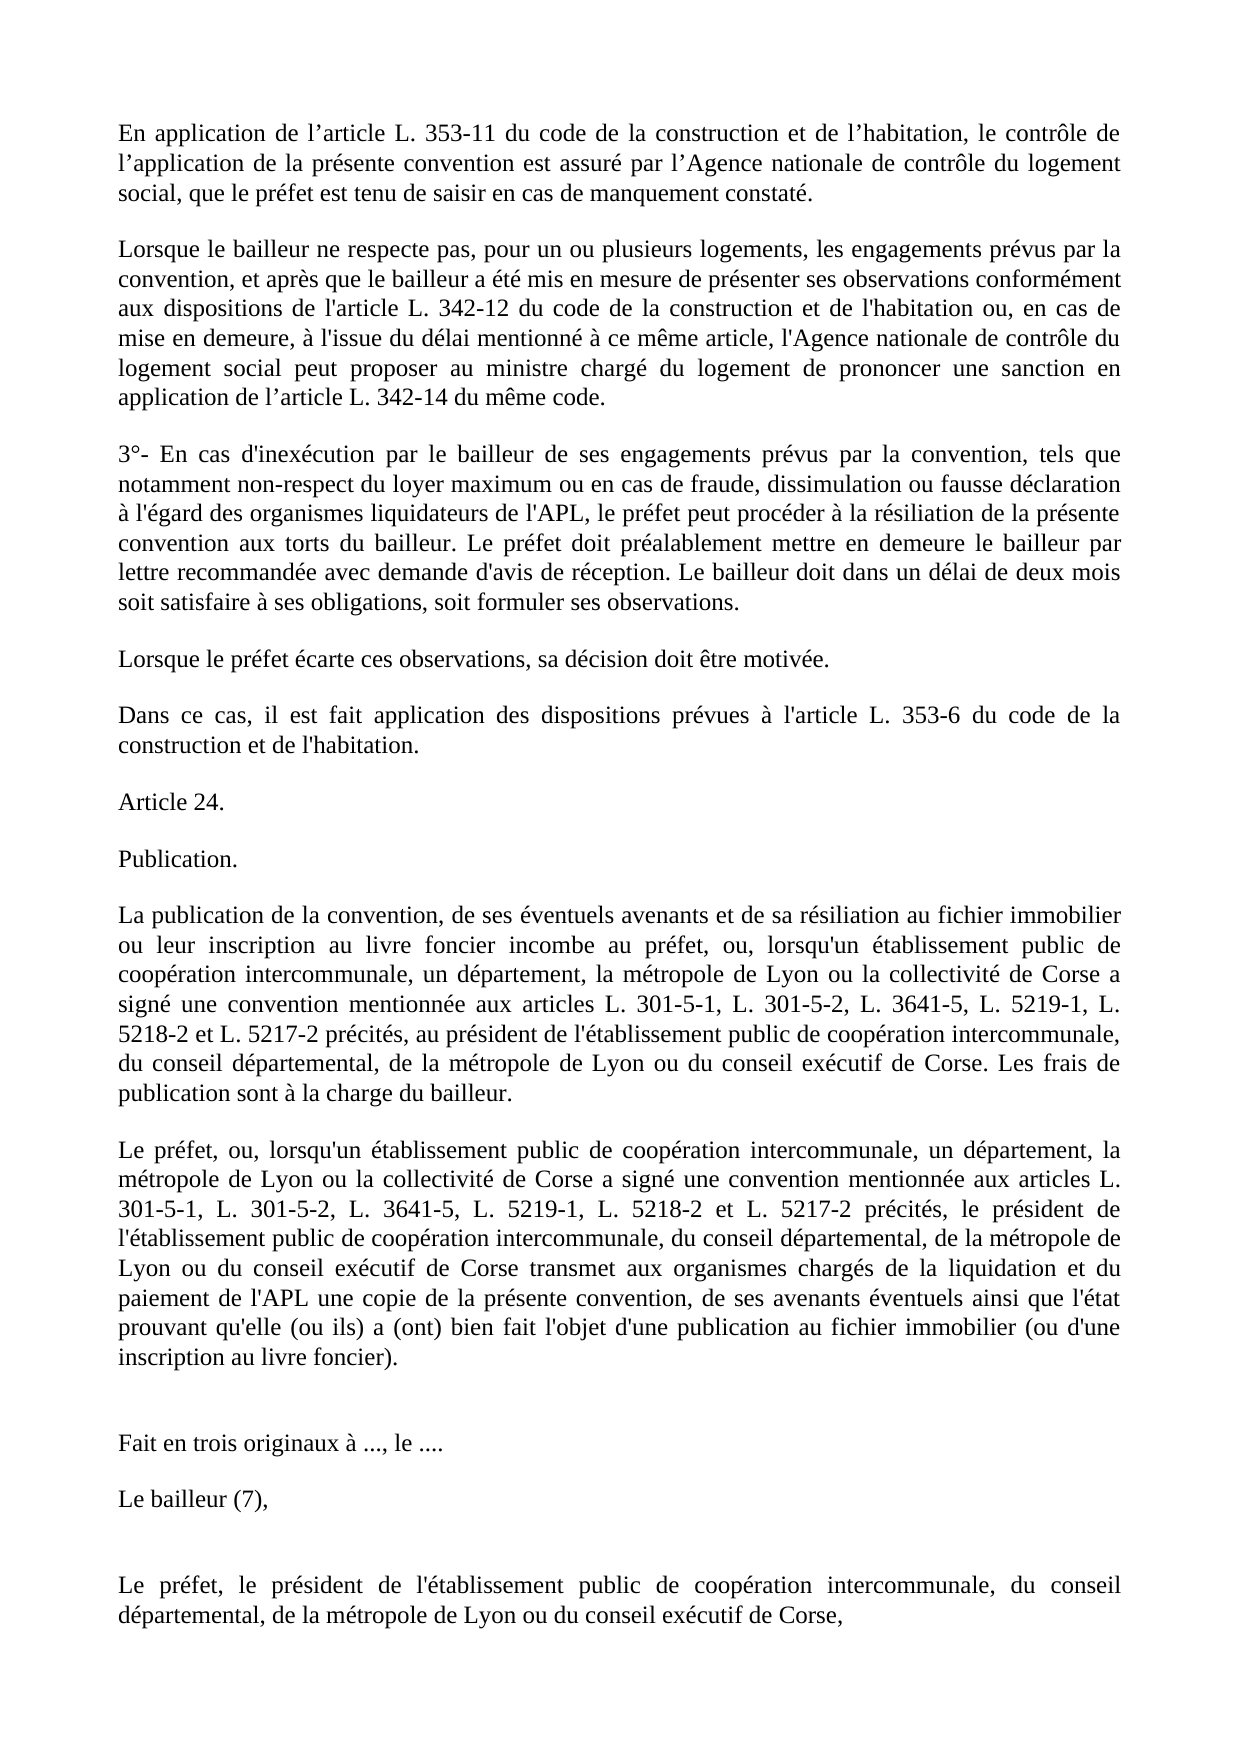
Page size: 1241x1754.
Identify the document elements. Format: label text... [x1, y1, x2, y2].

text Le préfet, ou, lorsqu'un établissement public de coopération intercommunale, un département, la métropole de Lyon ou la collectivité de Corse a signé une convention mentionnée aux articles L. 301-5-1, L. 301-5-2, L. 3641-5, L. 5219-1, L. 5218-2 et L. 5217-2 précités, le président de l'établissement public de coopération intercommunale, du conseil départemental, de la métropole de Lyon ou du conseil exécutif de Corse transmet aux organismes chargés de la liquidation et du paiement de l'APL une copie de la présente convention, de ses avenants éventuels ainsi que l'état prouvant qu'elle (ou ils) a (ont) bien fait l'objet d'une publication au fichier immobilier (ou d'une inscription au livre foncier). [118, 1135, 1122, 1371]
text 3°- En cas d'inexécution par le bailleur de ses engagements prévus par la convention, tels que notamment non-respect du loyer maximum ou en cas de fraude, dissimulation ou fausse déclaration à l'égard des organismes liquidateurs de l'APL, le préfet peut procéder à la résiliation de la présente convention aux torts du bailleur. Le préfet doit préalablement mettre en demeure le bailleur par lettre recommandée avec demande d'avis de réception. Le bailleur doit dans un délai de deux mois soit satisfaire à ses obligations, soit formuler ses observations. [118, 439, 1122, 616]
text Le préfet, le président de l'établissement public de coopération intercommunale, du conseil départemental, de la métropole de Lyon ou du conseil exécutif de Corse, [118, 1570, 1122, 1628]
text Article 24. [118, 787, 1122, 816]
text Lorsque le bailleur ne respecte pas, pour un ou plusieurs logements, les engagements prévus par la convention, et après que le bailleur a été mis en mesure de présenter ses observations conformément aux dispositions de l'article L. 342-12 du code de la construction et de l'habitation ou, en cas de mise en demeure, à l'issue du délai mentionné à ce même article, l'Agence nationale de contrôle du logement social peut proposer au ministre chargé du logement de prononcer une sanction en application de l’article L. 342-14 du même code. [118, 234, 1122, 411]
text La publication de la convention, de ses éventuels avenants et de sa résiliation au fichier immobilier ou leur inscription au livre foncier incombe au préfet, ou, lorsqu'un établissement public de coopération intercommunale, un département, la métropole de Lyon ou la collectivité de Corse a signé une convention mentionnée aux articles L. 301-5-1, L. 301-5-2, L. 3641-5, L. 5219-1, L. 5218-2 et L. 5217-2 précités, au président de l'établissement public de coopération intercommunale, du conseil départemental, de la métropole de Lyon ou du conseil exécutif de Corse. Les frais de publication sont à la charge du bailleur. [118, 900, 1122, 1107]
text Fait en trois originaux à ..., le .... [118, 1428, 1122, 1457]
text En application de l’article L. 353-11 du code de la construction et de l’habitation, le contrôle de l’application de la présente convention est assuré par l’Agence nationale de contrôle du logement social, que le préfet est tenu de saisir en cas de manquement constaté. [118, 118, 1122, 206]
text Lorsque le préfet écarte ces observations, sa décision doit être motivée. [118, 644, 1122, 672]
text Le bailleur (7), [118, 1484, 1122, 1513]
text Dans ce cas, il est fait application des dispositions prévues à l'article L. 353-6 du code de la construction et de l'habitation. [118, 701, 1122, 759]
text Publication. [118, 844, 1122, 872]
